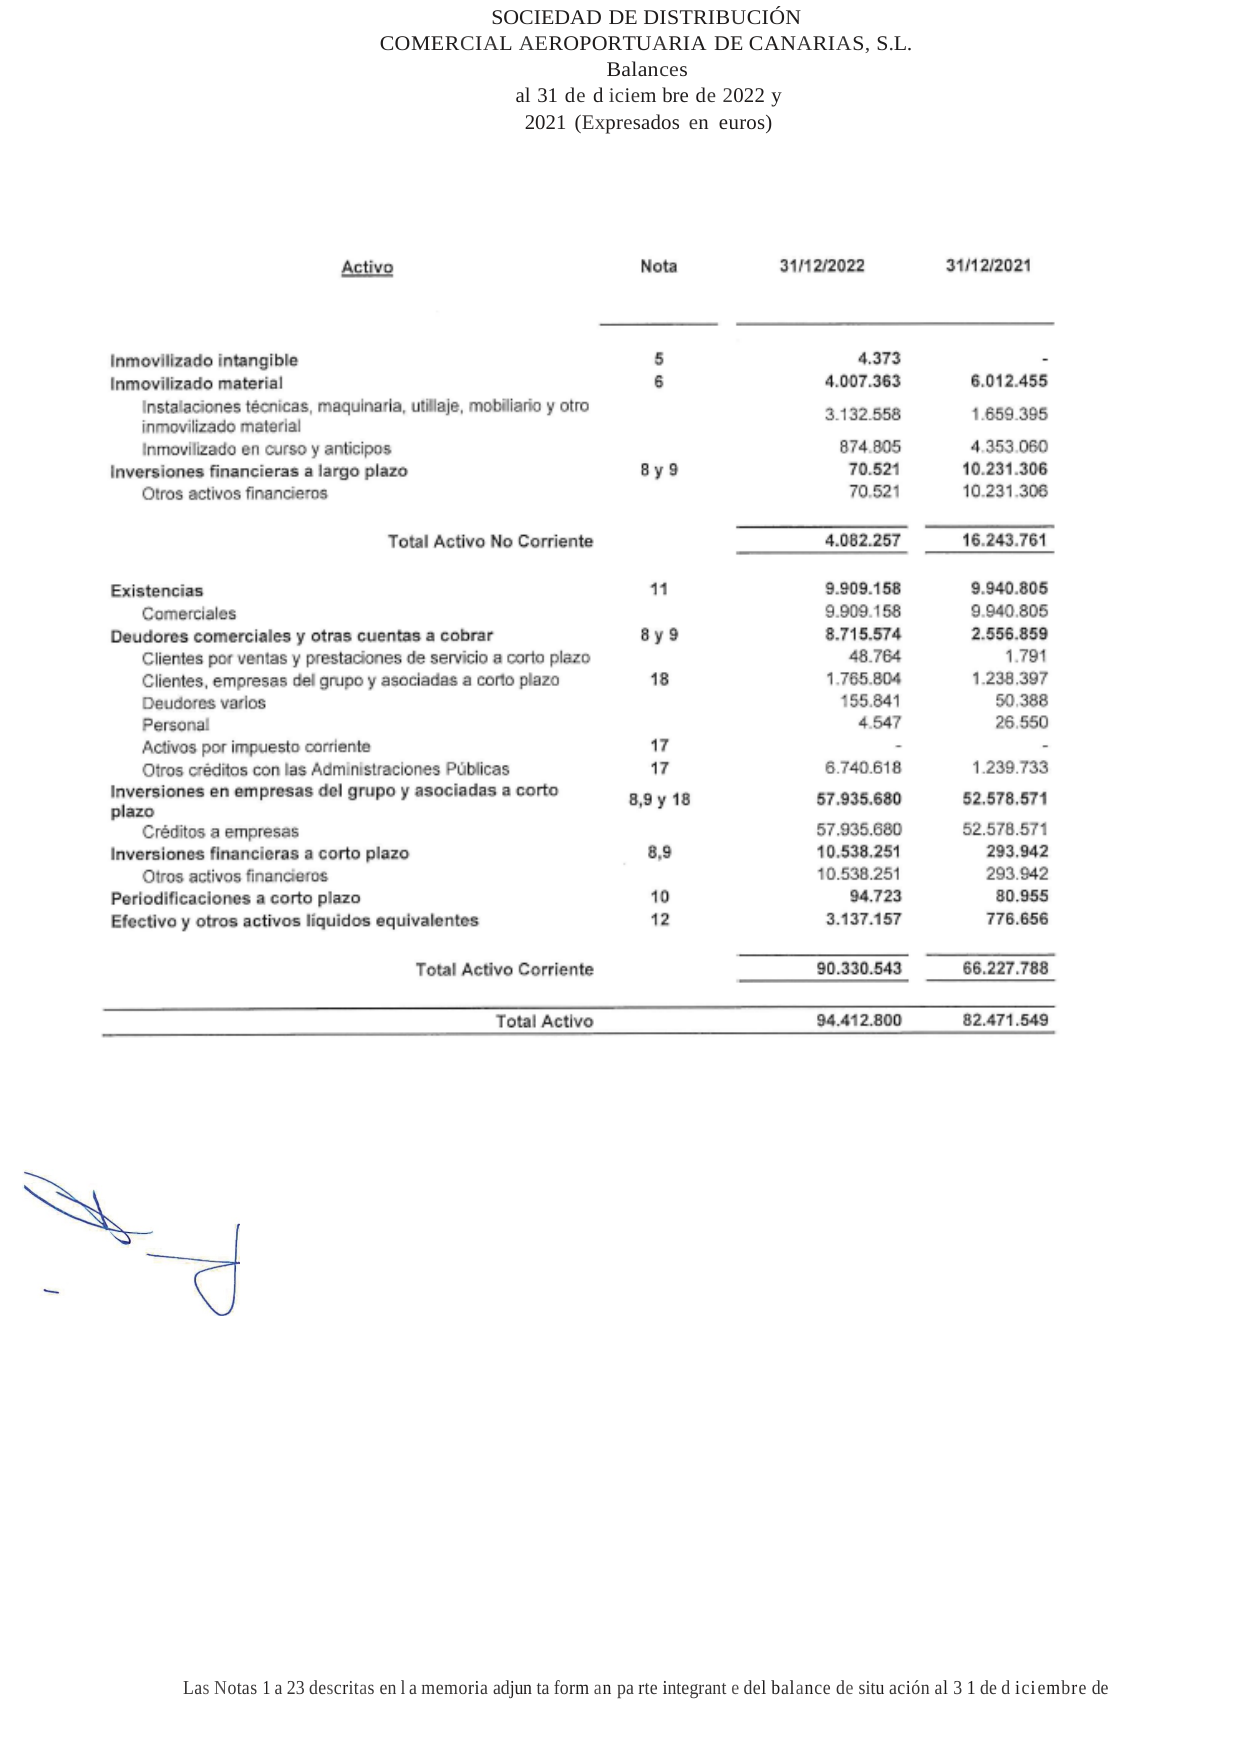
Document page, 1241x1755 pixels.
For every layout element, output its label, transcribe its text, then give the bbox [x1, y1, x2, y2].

subtitle SOCIEDAD DE DISTRIBUCIÓN [378, 5, 913, 29]
subtitle al 31 de d iciem bre de 2022 y 2021 (Expresados en euros) [492, 83, 804, 134]
subtitle COMERCIAL AEROPORTUARIA DE CANARIAS, S.L. [378, 31, 913, 55]
subtitle Balances [378, 57, 916, 81]
